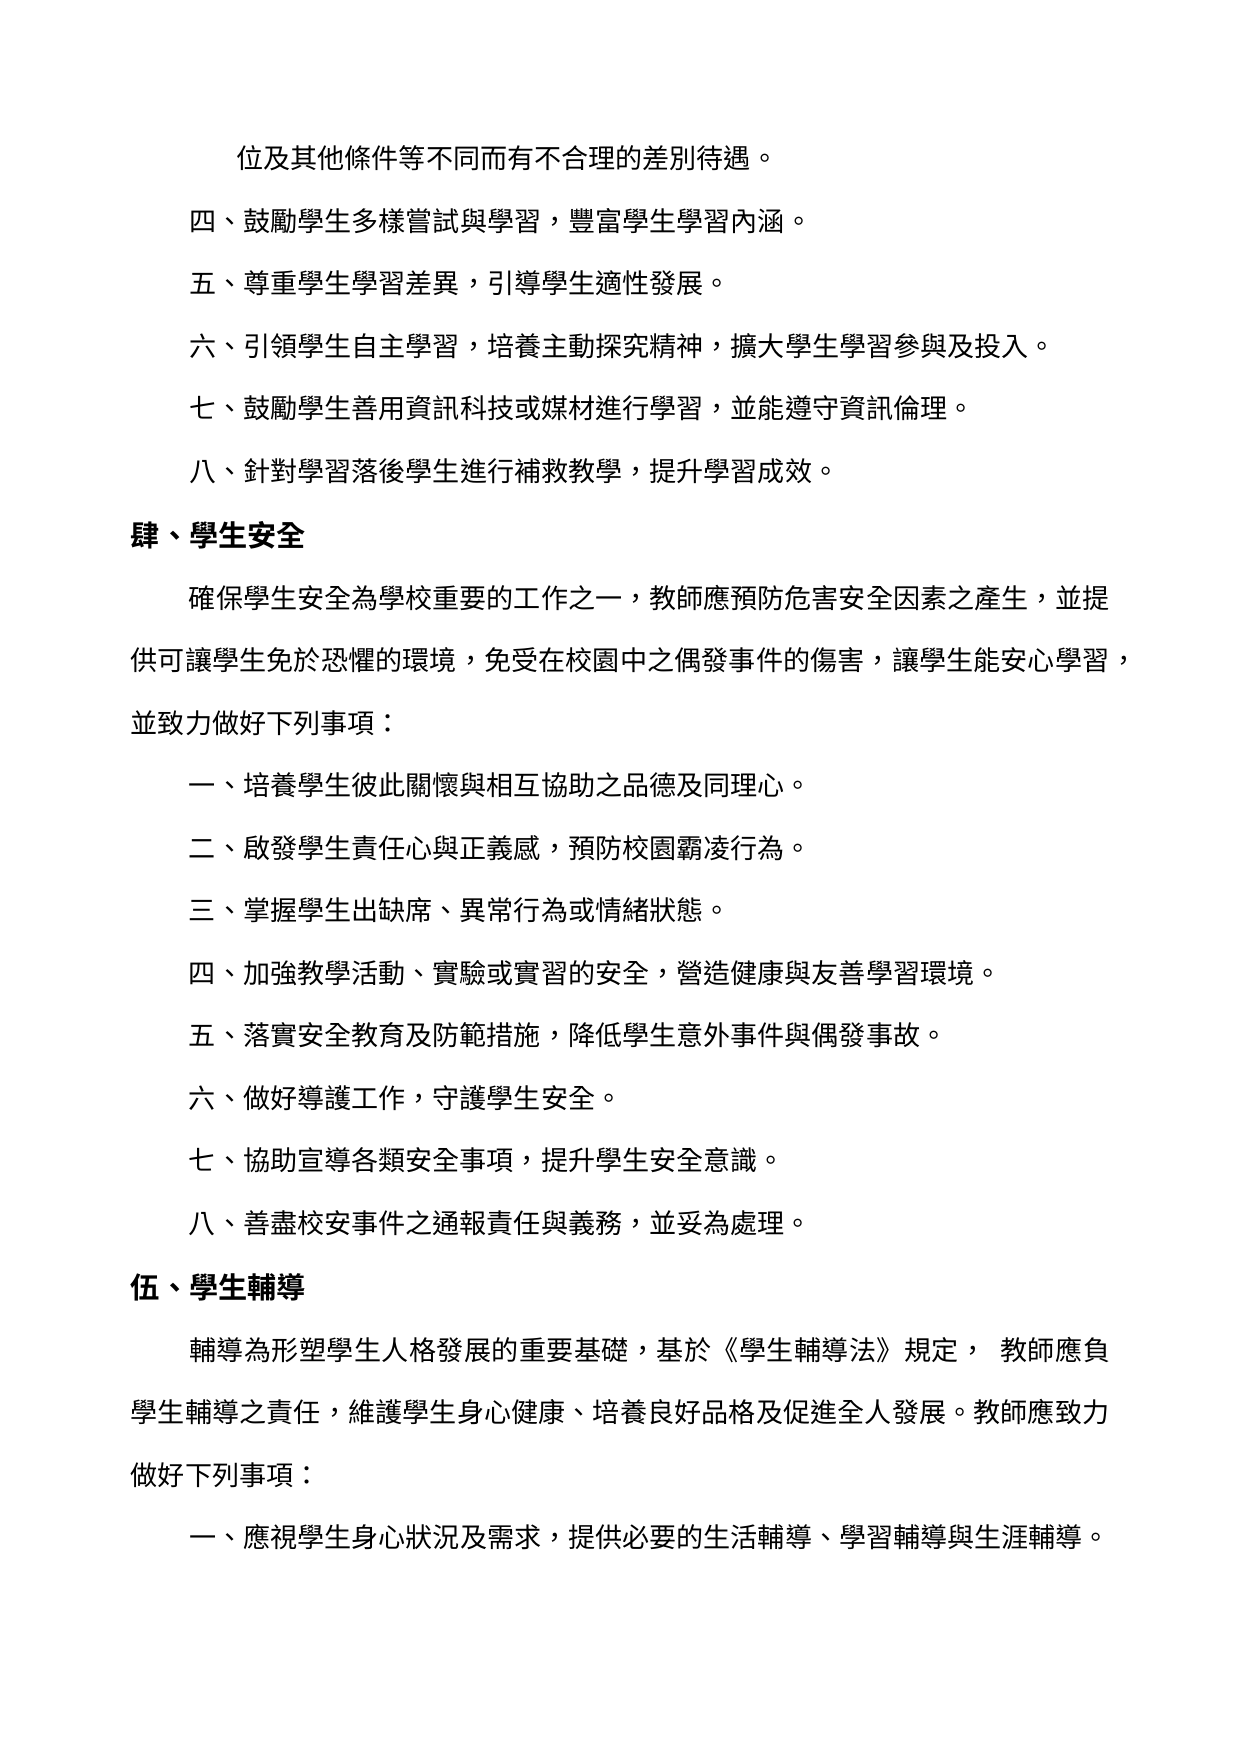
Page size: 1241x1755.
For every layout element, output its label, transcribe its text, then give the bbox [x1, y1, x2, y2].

text 五、落實安全教育及防範措施，降低學生意外事件與偶發事故。 [131, 992, 1110, 1054]
text 輔導為形塑學生人格發展的重要基礎，基於《學生輔導法》規定， 教師應負學生輔導之責任，維護學生身心健康、培養良好品格及促進全人發展。教師應致力做好下列事項： [131, 1307, 1110, 1494]
text 位及其他條件等不同而有不合理的差別待遇。 [189, 115, 1110, 177]
text 七、協助宣導各類安全事項，提升學生安全意識。 [131, 1117, 1110, 1179]
text 五、尊重學生學習差異，引導學生適性發展。 [131, 240, 1110, 302]
text 四、鼓勵學生多樣嘗試與學習，豐富學生學習內涵。 [131, 177, 1110, 240]
subtitle 伍、學生輔導 [131, 1244, 1122, 1307]
text 七、鼓勵學生善用資訊科技或媒材進行學習，並能遵守資訊倫理。 [131, 365, 1110, 427]
subtitle 肆、學生安全 [131, 492, 1122, 554]
text 四、加強教學活動、實驗或實習的安全，營造健康與友善學習環境。 [131, 929, 1110, 992]
text 八、善盡校安事件之通報責任與義務，並妥為處理。 [131, 1179, 1110, 1242]
text 確保學生安全為學校重要的工作之一，教師應預防危害安全因素之產生，並提供可讓學生免於恐懼的環境，免受在校園中之偶發事件的傷害，讓學生能安心學習，並致力做好下列事項： [131, 554, 1110, 742]
text 三、掌握學生出缺席、異常行為或情緒狀態。 [131, 867, 1110, 929]
text 六、做好導護工作，守護學生安全。 [131, 1054, 1110, 1117]
text 六、引領學生自主學習，培養主動探究精神，擴大學生學習參與及投入。 [131, 302, 1110, 365]
text 一、應視學生身心狀況及需求，提供必要的生活輔導、學習輔導與生涯輔導。 [189, 1494, 1110, 1557]
text 八、針對學習落後學生進行補救教學，提升學習成效。 [131, 427, 1110, 490]
text 一、培養學生彼此關懷與相互協助之品德及同理心。 [131, 742, 1110, 804]
text 二、啟發學生責任心與正義感，預防校園霸凌行為。 [131, 804, 1110, 867]
